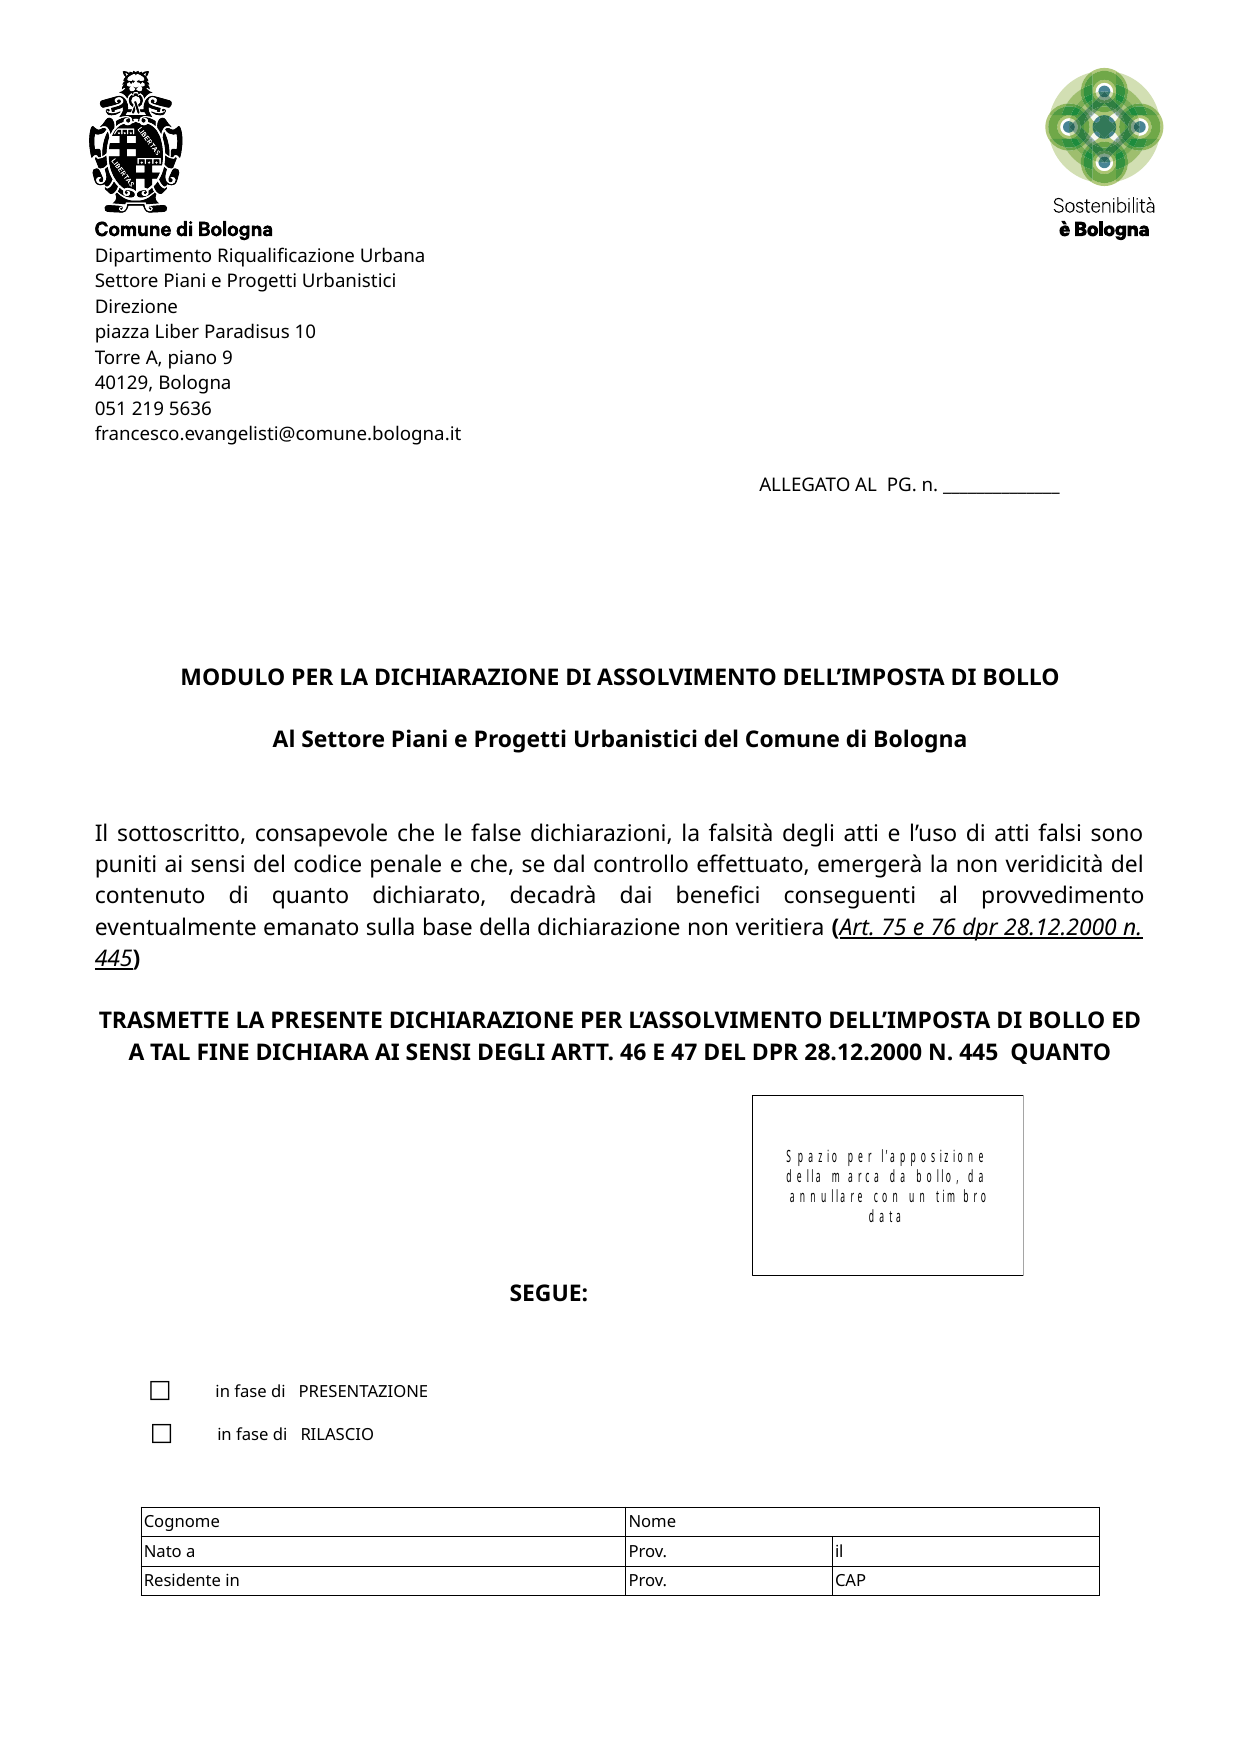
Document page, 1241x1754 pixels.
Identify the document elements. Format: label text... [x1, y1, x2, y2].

table_cell CAP [833, 1567, 931, 1595]
table_header [720, 1508, 1099, 1536]
table_cell [720, 1537, 832, 1566]
table_cell [720, 1567, 832, 1595]
table_cell [931, 1567, 1099, 1595]
table_cell il [833, 1537, 931, 1566]
subtitle MODULO PER LA DICHIARAZIONE DI ASSOLVIMENTO DELL’IMPOSTA DI BOLLO [94, 661, 1146, 692]
text □ in fase di PRESENTAZIONE [141, 1370, 1146, 1404]
table_cell Nato a [142, 1537, 296, 1566]
table_cell Prov. [626, 1567, 720, 1595]
text TRASMETTE LA PRESENTE DICHIARAZIONE PER L’ASSOLVIMENTO DELL’IMPOSTA DI BOLLO ED A TAL FINE DICHIARA AI SENSI DEGLI ARTT. 46 E 47 DEL DPR 28.12.2000 N. 445 QUANTO SEGUE: [94, 1004, 1146, 1308]
table_header Cognome [142, 1508, 296, 1536]
table_header Nome [626, 1508, 720, 1536]
table_cell [296, 1537, 625, 1566]
text Il sottoscritto, consapevole che le false dichiarazioni, la falsità degli atti e l’uso di atti falsi sono puniti ai sensi del codice penale e che, se dal controllo effettuato, emergerà la non veridicità del contenuto di quanto dichiarato, decadrà dai benefici conseguenti al provvedimento eventualmente emanato sulla base della dichiarazione non veritiera (Art. 75 e 76 dpr 28.12.2000 n. 445) [94, 817, 1146, 973]
table_cell [931, 1537, 1099, 1566]
table_header [296, 1508, 625, 1536]
table_cell Prov. [626, 1537, 720, 1566]
text Al Settore Piani e Progetti Urbanistici del Comune di Bologna [94, 723, 1146, 754]
table_cell Residente in [142, 1567, 625, 1595]
text □ in fase di RILASCIO [143, 1404, 1146, 1450]
